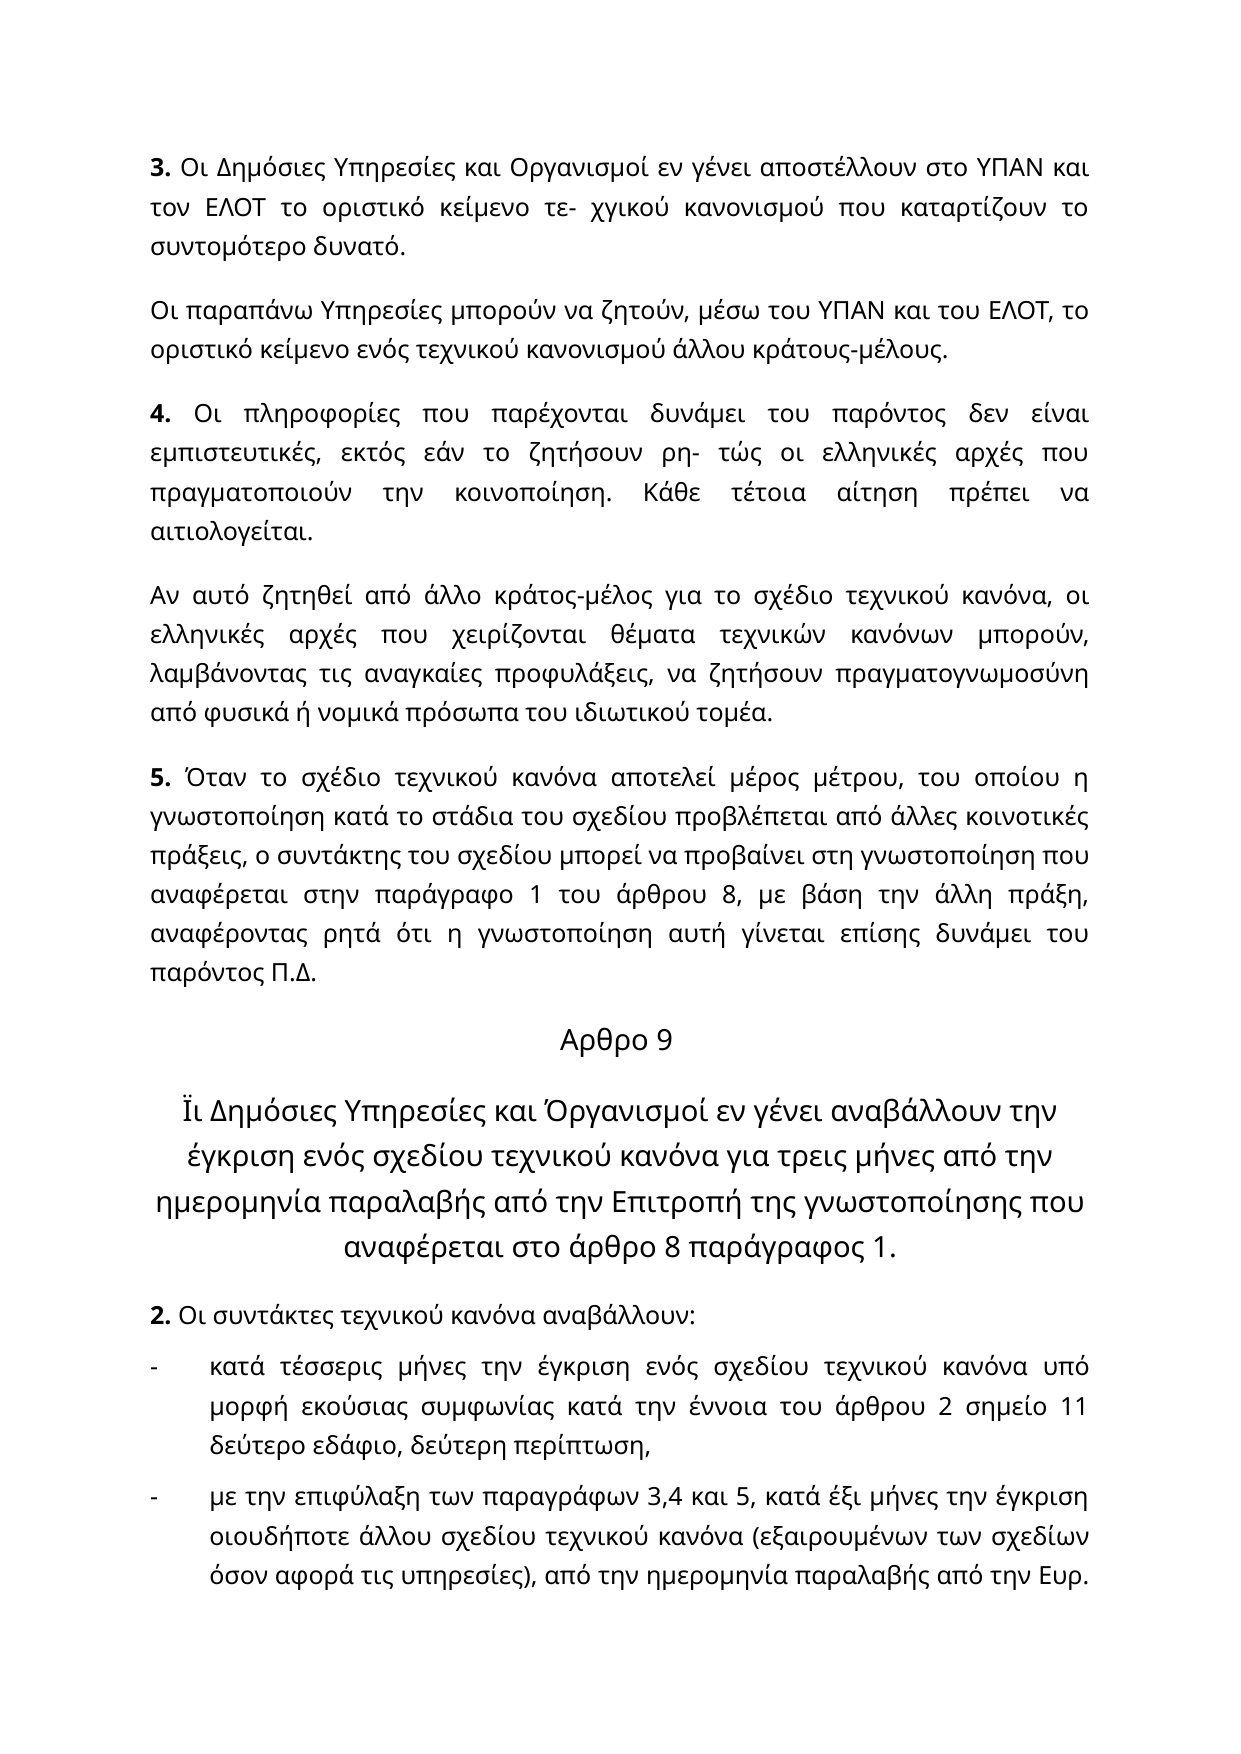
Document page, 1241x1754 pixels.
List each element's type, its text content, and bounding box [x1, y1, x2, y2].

text 3. Οι Δημόσιες Υπηρεσίες και Οργανισμοί εν γένει αποστέλλουν στο ΥΠΑΝ και τον ΕΛΟΤ το οριστικό κείμενο τε- χγικού κανονισμού που καταρτίζουν το συντομότερο δυνατό. [150, 150, 1090, 262]
subtitle Αρθρο 9 [150, 1019, 1090, 1059]
text Οι παραπάνω Υπηρεσίες μπορούν να ζητούν, μέσω του ΥΠΑΝ και του ΕΛΟΤ, το οριστικό κείμενο ενός τεχνικού κανονισμού άλλου κράτους-μέλους. [150, 292, 1090, 366]
text 4. Οι πληροφορίες που παρέχονται δυνάμει του παρόντος δεν είναι εμπιστευτικές, εκτός εάν το ζητήσουν ρη- τώς οι ελληνικές αρχές που πραγματοποιούν την κοινοποίηση. Κάθε τέτοια αίτηση πρέπει να αιτιολογείται. [150, 396, 1090, 547]
text 5. Όταν το σχέδιο τεχνικού κανόνα αποτελεί μέρος μέτρου, του οποίου η γνωστοποίηση κατά το στάδια του σχεδίου προβλέπεται από άλλες κοινοτικές πράξεις, ο συντάκτης του σχεδίου μπορεί να προβαίνει στη γνωστοποίηση που αναφέρεται στην παράγραφο 1 του άρθρου 8, με βάση την άλλη πράξη, αναφέροντας ρητά ότι η γνωστοποίηση αυτή γίνεται επίσης δυνάμει του παρόντος Π.Δ. [150, 759, 1090, 989]
list - κατά τέσσερις μήνες την έγκριση ενός σχεδίου τεχνικού κανόνα υπό μορφή εκούσιας συμφωνίας κατά την έννοια του άρθρου 2 σημείο 11 δεύτερο εδάφιο, δεύτερη περίπτωση, [150, 1349, 1090, 1461]
list - με την επιφύλαξη των παραγράφων 3,4 και 5, κατά έξι μήνες την έγκριση οιουδήποτε άλλου σχεδίου τεχνικού κανόνα (εξαιρουμένων των σχεδίων όσον αφορά τις υπηρεσίες), από την ημερομηνία παραλαβής από την Ευρ. [150, 1479, 1090, 1591]
text Αν αυτό ζητηθεί από άλλο κράτος-μέλος για το σχέδιο τεχνικού κανόνα, οι ελληνικές αρχές που χειρίζονται θέματα τεχνικών κανόνων μπορούν, λαμβάνοντας τις αναγκαίες προφυλάξεις, να ζητήσουν πραγματογνωμοσύνη από φυσικά ή νομικά πρόσωπα του ιδιωτικού τομέα. [150, 577, 1090, 729]
subtitle Ϊι Δημόσιες Υπηρεσίες και Όργανισμοί εν γένει αναβάλλουν την έγκριση ενός σχεδίου τεχνικού κανόνα για τρεις μήνες από την ημερομηνία παραλαβής από την Επιτροπή της γνωστοποίησης που αναφέρεται στο άρθρο 8 παράγραφος 1. [150, 1090, 1090, 1266]
text 2. Οι συντάκτες τεχνικού κανόνα αναβάλλουν: [150, 1297, 1090, 1331]
